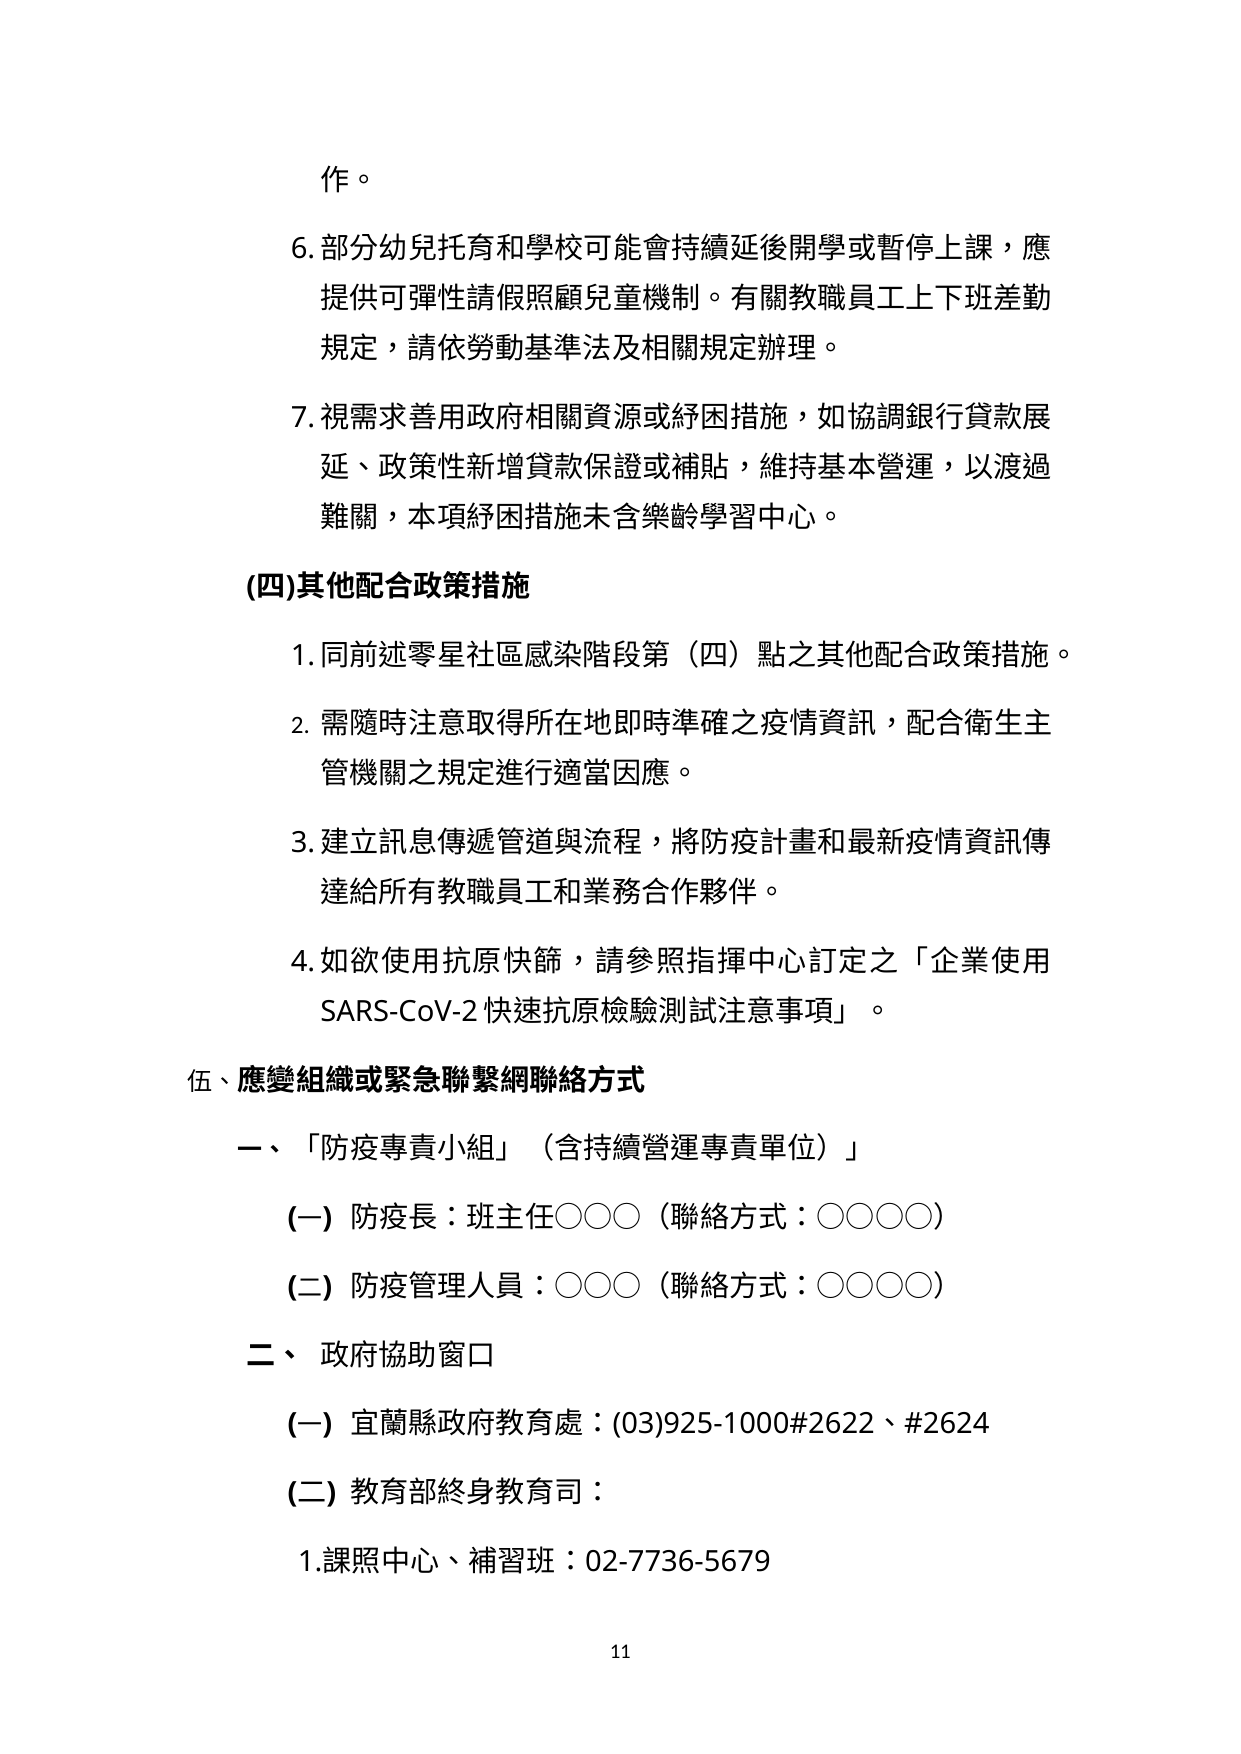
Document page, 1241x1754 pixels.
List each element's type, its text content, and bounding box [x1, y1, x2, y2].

list 建立訊息傳遞管道與流程，將防疫計畫和最新疫情資訊傳達給所有教職員工和業務合作夥伴。 [291, 812, 1053, 912]
subtitle 其他配合政策措施 [246, 556, 1053, 606]
list 「防疫專責小組」（含持續營運專責單位）」 [237, 1119, 1053, 1169]
list 防疫管理人員：○○○（聯絡方式：○○○○） [287, 1256, 1053, 1306]
list 政府協助窗口 [246, 1325, 1053, 1375]
list 需隨時注意取得所在地即時準確之疫情資訊，配合衛生主管機關之規定進行適當因應。 [291, 694, 1053, 794]
list 考量教職員工請病假之人數可能增加，進行必要職能人員之職務代理人教育訓練，以利關鍵成員請假時得以維持運作。 [291, 150, 1053, 200]
list 同前述零星社區感染階段第（四）點之其他配合政策措施。 [291, 625, 1053, 675]
list 宜蘭縣政府教育處：(03)925-1000#2622、#2624 [287, 1394, 1053, 1444]
list 視需求善用政府相關資源或紓困措施，如協調銀行貸款展延、政策性新增貸款保證或補貼，維持基本營運，以渡過難關，本項紓困措施未含樂齡學習中心。 [291, 387, 1053, 537]
list 部分幼兒托育和學校可能會持續延後開學或暫停上課，應提供可彈性請假照顧兒童機制。有關教職員工上下班差勤規定，請依勞動基準法及相關規定辦理。 [291, 219, 1053, 369]
list 教育部終身教育司： [287, 1462, 1053, 1512]
list 如欲使用抗原快篩，請參照指揮中心訂定之「企業使用SARS-CoV-2快速抗原檢驗測試注意事項」。 [291, 931, 1053, 1031]
list 1.課照中心、補習班：02-7736-5679 [237, 1531, 1053, 1581]
list 防疫長：班主任○○○（聯絡方式：○○○○） [287, 1187, 1053, 1237]
subtitle 應變組織或緊急聯繫網聯絡方式 [187, 1050, 1053, 1100]
